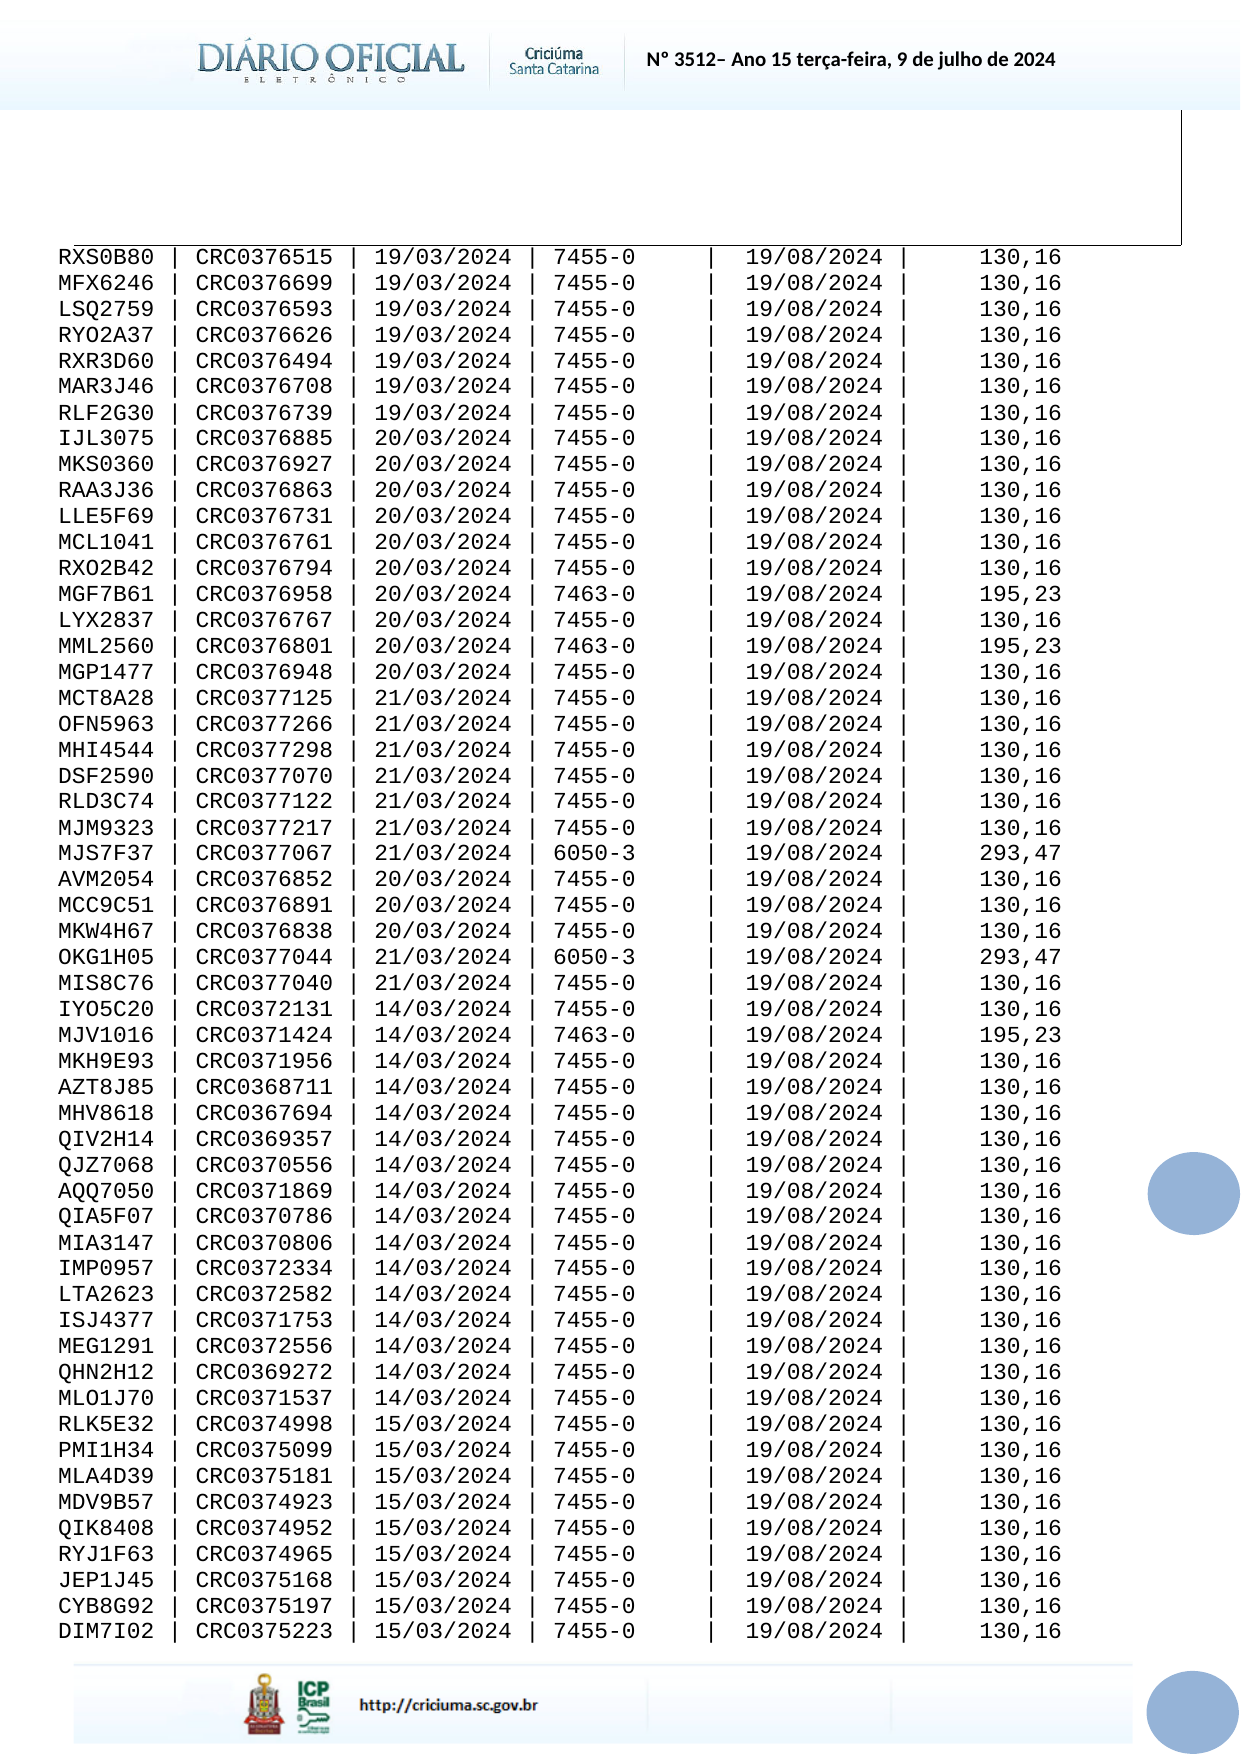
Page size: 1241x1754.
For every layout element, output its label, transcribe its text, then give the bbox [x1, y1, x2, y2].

text MKS0360 | CRC0376927 | 20/03/2024 | 7455-0 | 19/08/2024 | 130,16 [44, 453, 1181, 479]
text RXR3D60 | CRC0376494 | 19/03/2024 | 7455-0 | 19/08/2024 | 130,16 [44, 349, 1181, 375]
text AQQ7050 | CRC0371869 | 14/03/2024 | 7455-0 | 19/08/2024 | 130,16 [44, 1179, 1150, 1205]
text RLF2G30 | CRC0376739 | 19/03/2024 | 7455-0 | 19/08/2024 | 130,16 [44, 401, 1181, 427]
text RYJ1F63 | CRC0374965 | 15/03/2024 | 7455-0 | 19/08/2024 | 130,16 [44, 1542, 1181, 1568]
text AZT8J85 | CRC0368711 | 14/03/2024 | 7455-0 | 19/08/2024 | 130,16 [44, 1075, 1181, 1101]
text LTA2623 | CRC0372582 | 14/03/2024 | 7455-0 | 19/08/2024 | 130,16 [44, 1283, 1181, 1309]
text CYB8G92 | CRC0375197 | 15/03/2024 | 7455-0 | 19/08/2024 | 130,16 [44, 1594, 1181, 1620]
text MJM9323 | CRC0377217 | 21/03/2024 | 7455-0 | 19/08/2024 | 130,16 [44, 816, 1181, 842]
text DSF2590 | CRC0377070 | 21/03/2024 | 7455-0 | 19/08/2024 | 130,16 [44, 764, 1181, 790]
text MDV9B57 | CRC0374923 | 15/03/2024 | 7455-0 | 19/08/2024 | 130,16 [44, 1490, 1181, 1516]
text QIA5F07 | CRC0370786 | 14/03/2024 | 7455-0 | 19/08/2024 | 130,16 [44, 1205, 1171, 1231]
text OFN5963 | CRC0377266 | 21/03/2024 | 7455-0 | 19/08/2024 | 130,16 [44, 712, 1181, 738]
text IJL3075 | CRC0376885 | 20/03/2024 | 7455-0 | 19/08/2024 | 130,16 [44, 427, 1181, 453]
text JEP1J45 | CRC0375168 | 15/03/2024 | 7455-0 | 19/08/2024 | 130,16 [44, 1568, 1181, 1594]
text RXS0B80 | CRC0376515 | 19/03/2024 | 7455-0 | 19/08/2024 | 130,16 [44, 245, 1181, 271]
text IYO5C20 | CRC0372131 | 14/03/2024 | 7455-0 | 19/08/2024 | 130,16 [44, 997, 1181, 1023]
text DIM7I02 | CRC0375223 | 15/03/2024 | 7455-0 | 19/08/2024 | 130,16 [44, 1620, 1181, 1646]
text OKG1H05 | CRC0377044 | 21/03/2024 | 6050-3 | 19/08/2024 | 293,47 [44, 946, 1181, 971]
text MKH9E93 | CRC0371956 | 14/03/2024 | 7455-0 | 19/08/2024 | 130,16 [44, 1049, 1181, 1075]
text MFX6246 | CRC0376699 | 19/03/2024 | 7455-0 | 19/08/2024 | 130,16 [44, 271, 1181, 297]
text MIA3147 | CRC0370806 | 14/03/2024 | 7455-0 | 19/08/2024 | 130,16 [44, 1231, 1181, 1257]
text MHV8618 | CRC0367694 | 14/03/2024 | 7455-0 | 19/08/2024 | 130,16 [44, 1101, 1181, 1127]
text MKW4H67 | CRC0376838 | 20/03/2024 | 7455-0 | 19/08/2024 | 130,16 [44, 919, 1181, 946]
text RYO2A37 | CRC0376626 | 19/03/2024 | 7455-0 | 19/08/2024 | 130,16 [44, 323, 1181, 349]
text QHN2H12 | CRC0369272 | 14/03/2024 | 7455-0 | 19/08/2024 | 130,16 [44, 1361, 1181, 1386]
text MJS7F37 | CRC0377067 | 21/03/2024 | 6050-3 | 19/08/2024 | 293,47 [44, 842, 1181, 868]
text RAA3J36 | CRC0376863 | 20/03/2024 | 7455-0 | 19/08/2024 | 130,16 [44, 479, 1181, 504]
text ISJ4377 | CRC0371753 | 14/03/2024 | 7455-0 | 19/08/2024 | 130,16 [44, 1309, 1181, 1334]
text QIK8408 | CRC0374952 | 15/03/2024 | 7455-0 | 19/08/2024 | 130,16 [44, 1516, 1181, 1542]
text RLD3C74 | CRC0377122 | 21/03/2024 | 7455-0 | 19/08/2024 | 130,16 [44, 790, 1181, 816]
text MEG1291 | CRC0372556 | 14/03/2024 | 7455-0 | 19/08/2024 | 130,16 [44, 1334, 1181, 1361]
text MCT8A28 | CRC0377125 | 21/03/2024 | 7455-0 | 19/08/2024 | 130,16 [44, 686, 1181, 712]
text MLA4D39 | CRC0375181 | 15/03/2024 | 7455-0 | 19/08/2024 | 130,16 [44, 1464, 1181, 1490]
text IMP0957 | CRC0372334 | 14/03/2024 | 7455-0 | 19/08/2024 | 130,16 [44, 1257, 1181, 1283]
text MGP1477 | CRC0376948 | 20/03/2024 | 7455-0 | 19/08/2024 | 130,16 [44, 660, 1181, 686]
text MML2560 | CRC0376801 | 20/03/2024 | 7463-0 | 19/08/2024 | 195,23 [44, 634, 1181, 660]
text MGF7B61 | CRC0376958 | 20/03/2024 | 7463-0 | 19/08/2024 | 195,23 [44, 582, 1181, 608]
text RLK5E32 | CRC0374998 | 15/03/2024 | 7455-0 | 19/08/2024 | 130,16 [44, 1412, 1181, 1438]
text PMI1H34 | CRC0375099 | 15/03/2024 | 7455-0 | 19/08/2024 | 130,16 [44, 1438, 1181, 1464]
text QJZ7068 | CRC0370556 | 14/03/2024 | 7455-0 | 19/08/2024 | 130,16 [44, 1153, 1180, 1179]
text MIS8C76 | CRC0377040 | 21/03/2024 | 7455-0 | 19/08/2024 | 130,16 [44, 971, 1181, 997]
text RXO2B42 | CRC0376794 | 20/03/2024 | 7455-0 | 19/08/2024 | 130,16 [44, 556, 1181, 582]
text MCL1041 | CRC0376761 | 20/03/2024 | 7455-0 | 19/08/2024 | 130,16 [44, 531, 1181, 556]
text LLE5F69 | CRC0376731 | 20/03/2024 | 7455-0 | 19/08/2024 | 130,16 [44, 504, 1181, 531]
text MCC9C51 | CRC0376891 | 20/03/2024 | 7455-0 | 19/08/2024 | 130,16 [44, 894, 1181, 919]
text AVM2054 | CRC0376852 | 20/03/2024 | 7455-0 | 19/08/2024 | 130,16 [44, 868, 1181, 894]
text MJV1016 | CRC0371424 | 14/03/2024 | 7463-0 | 19/08/2024 | 195,23 [44, 1023, 1181, 1049]
text MHI4544 | CRC0377298 | 21/03/2024 | 7455-0 | 19/08/2024 | 130,16 [44, 738, 1181, 764]
text QIV2H14 | CRC0369357 | 14/03/2024 | 7455-0 | 19/08/2024 | 130,16 [44, 1127, 1181, 1153]
text MLO1J70 | CRC0371537 | 14/03/2024 | 7455-0 | 19/08/2024 | 130,16 [44, 1386, 1181, 1412]
text LSQ2759 | CRC0376593 | 19/03/2024 | 7455-0 | 19/08/2024 | 130,16 [44, 297, 1181, 323]
text MAR3J46 | CRC0376708 | 19/03/2024 | 7455-0 | 19/08/2024 | 130,16 [44, 375, 1181, 401]
text LYX2837 | CRC0376767 | 20/03/2024 | 7455-0 | 19/08/2024 | 130,16 [44, 608, 1181, 634]
